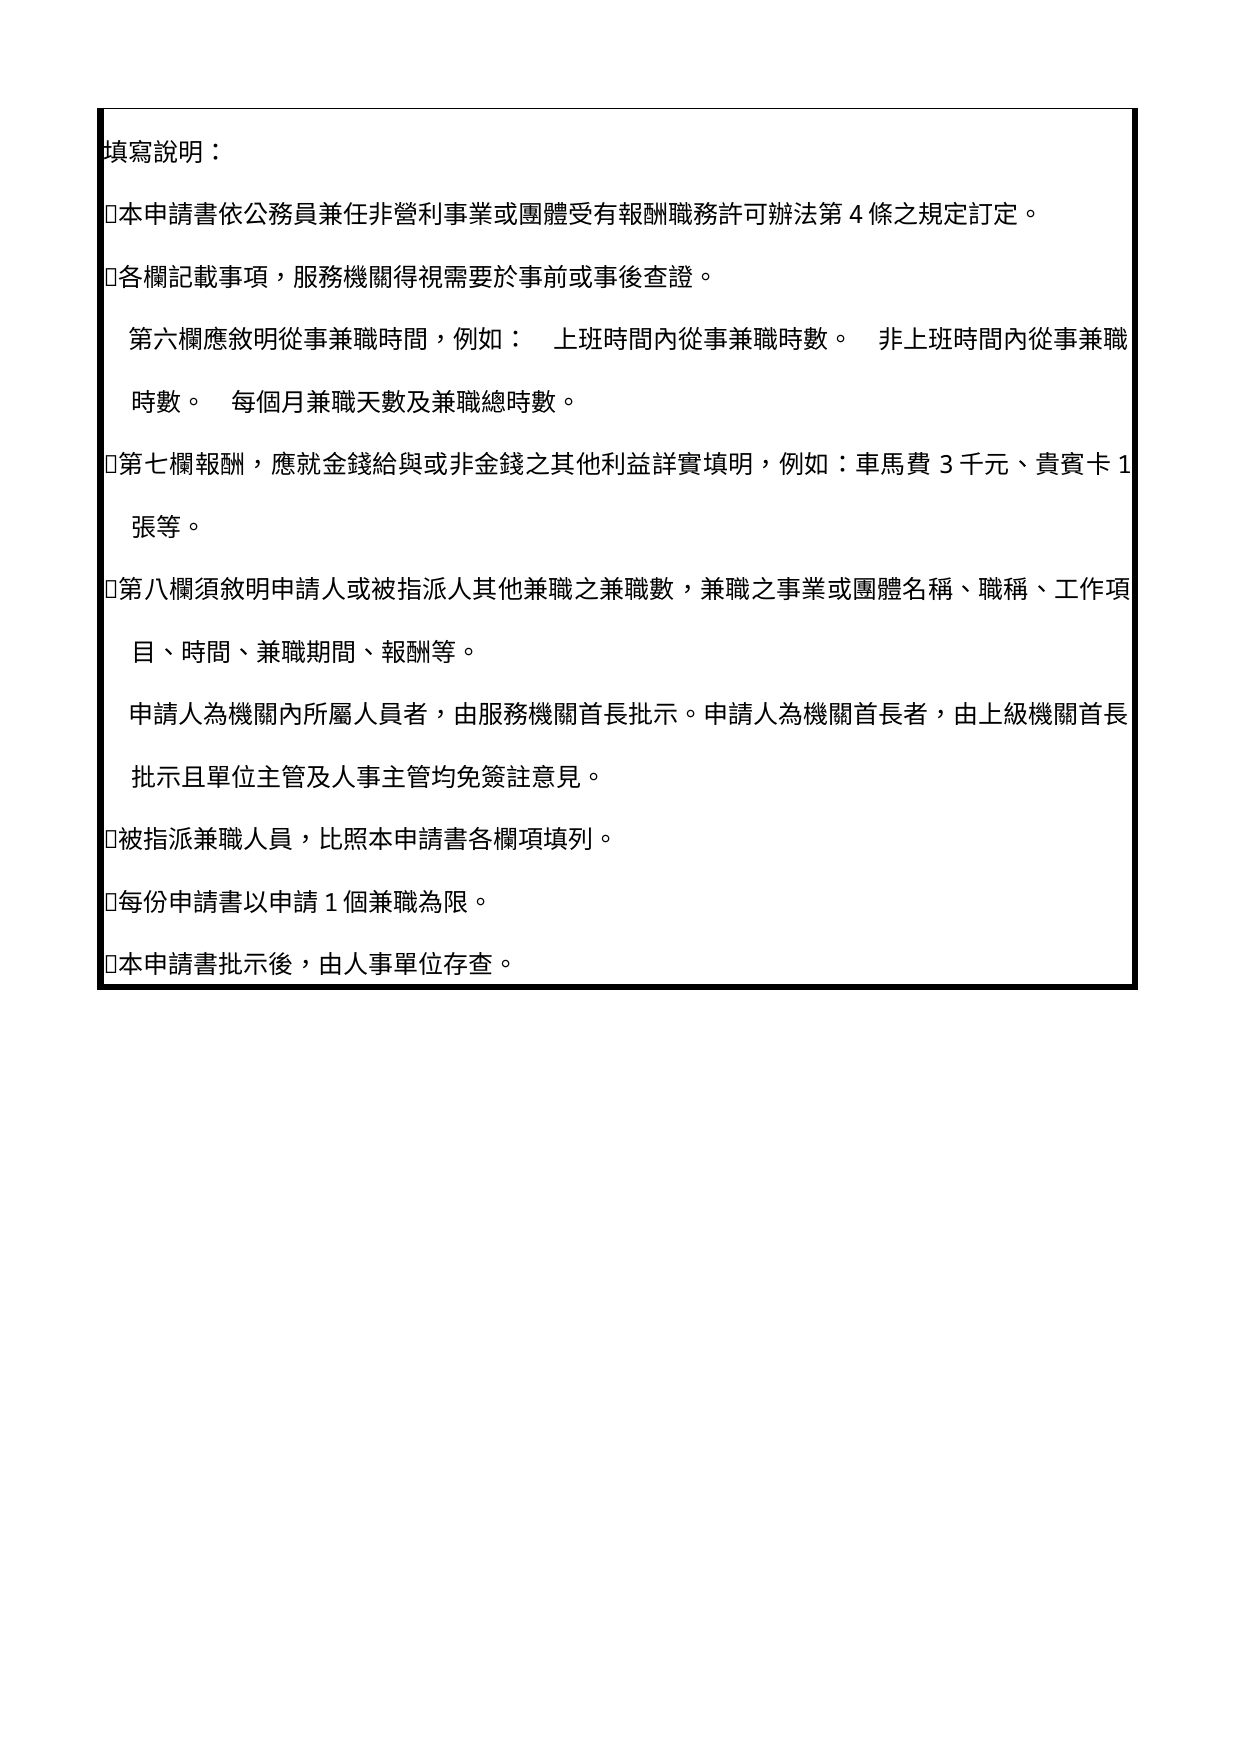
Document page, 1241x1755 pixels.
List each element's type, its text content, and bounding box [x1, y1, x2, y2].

table_cell 填寫說明： 本申請書依公務員兼任非營利事業或團體受有報酬職務許可辦法第4條之規定訂定。 各欄記載事項，服務機關得視需要於事前或事後查證。 第六欄應敘明從事兼職時間，例如： 上班時間內從事兼職時數。 非上班時間內從事兼職時數。 每個月兼職天數及兼職總時數。 第七欄報酬，應就金錢給與或非金錢之其他利益詳實填明，例如：車馬費3千元、貴賓卡1張等。 第八欄須敘明申請人或被指派人其他兼職之兼職數，兼職之事業或團體名稱、職稱、工作項目、時間、兼職期間、報酬等。 申請人為機關內所屬人員者，由服務機關首長批示。申請人為機關首長者，由上級機關首長批示且單位主管及人事主管均免簽註意見。 被指派兼職人員，比照本申請書各欄項填列。 每份申請書以申請1個兼職為限。 本申請書批示後，由人事單位存查。 [104, 109, 1132, 984]
